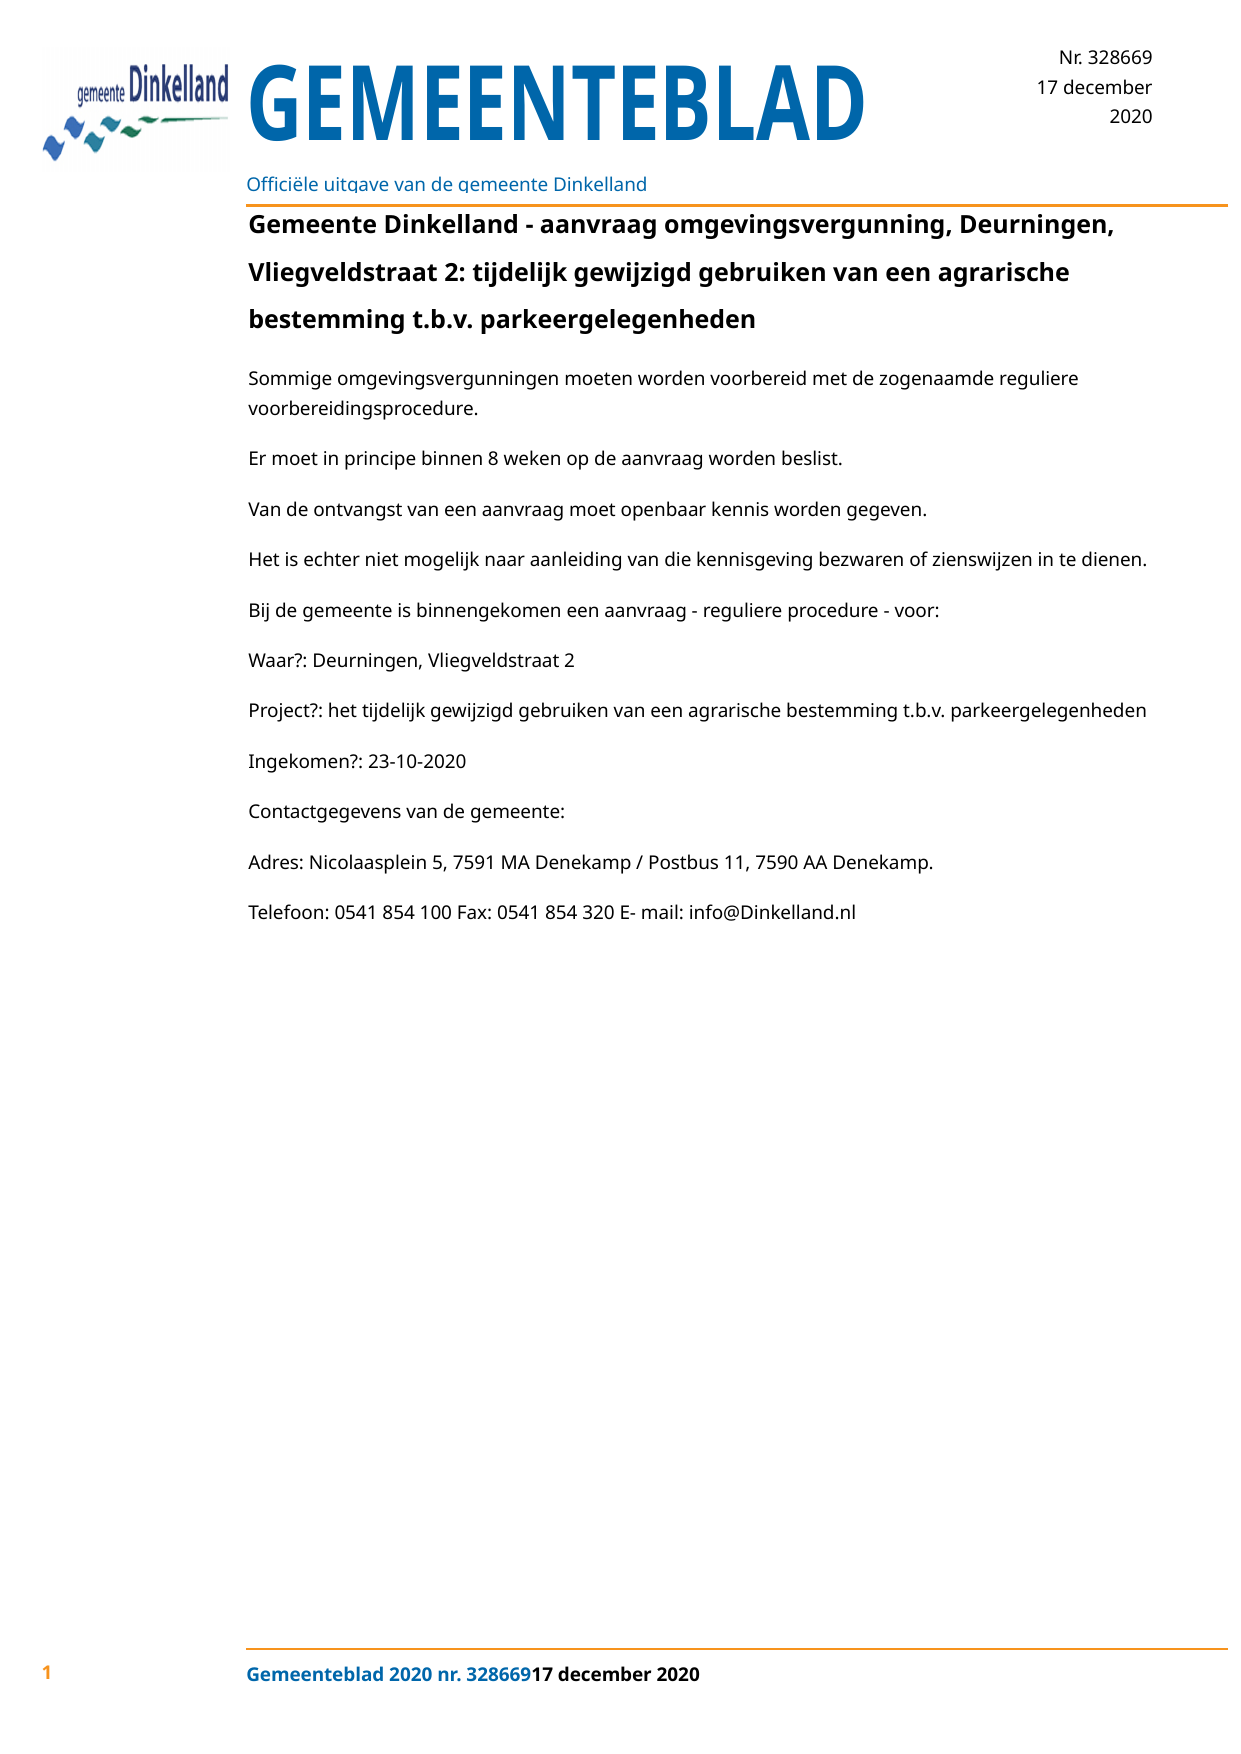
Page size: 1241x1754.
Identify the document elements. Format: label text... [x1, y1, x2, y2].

picture [41, 47, 231, 172]
text Adres: Nicolaasplein 5, 7591 MA Denekamp / Postbus 11, 7590 AA Denekamp. [248, 849, 1152, 874]
text Project?: het tijdelijk gewijzigd gebruiken van een agrarische bestemming t.b.v. parkeergelegenheden [248, 698, 1152, 723]
text Bij de gemeente is binnengekomen een aanvraag - reguliere procedure - voor: [248, 597, 1152, 622]
text Waar?: Deurningen, Vliegveldstraat 2 [248, 647, 1152, 673]
text Er moet in principe binnen 8 weken op de aanvraag worden beslist. [248, 446, 1152, 471]
text Van de ontvangst van een aanvraag moet openbaar kennis worden gegeven. [248, 496, 1152, 522]
text Telefoon: 0541 854 100 Fax: 0541 854 320 E- mail: info@Dinkelland.nl [248, 899, 1152, 925]
text Contactgegevens van de gemeente: [248, 798, 1152, 824]
text Het is echter niet mogelijk naar aanleiding van die kennisgeving bezwaren of zienswijzen in te dienen. [248, 546, 1152, 572]
text Sommige omgevingsvergunningen moeten worden voorbereid met de zogenaamde reguliere voorbereidingsprocedure. [248, 366, 1152, 421]
text Ingekomen?: 23-10-2020 [248, 748, 1152, 774]
text Gemeente Dinkelland - aanvraag omgevingsvergunning, Deurningen, Vliegveldstraat 2: tijdelijk gewijzigd gebruiken van een agrarische bestemming t.b.v. parkeergelegenheden [248, 207, 1152, 336]
